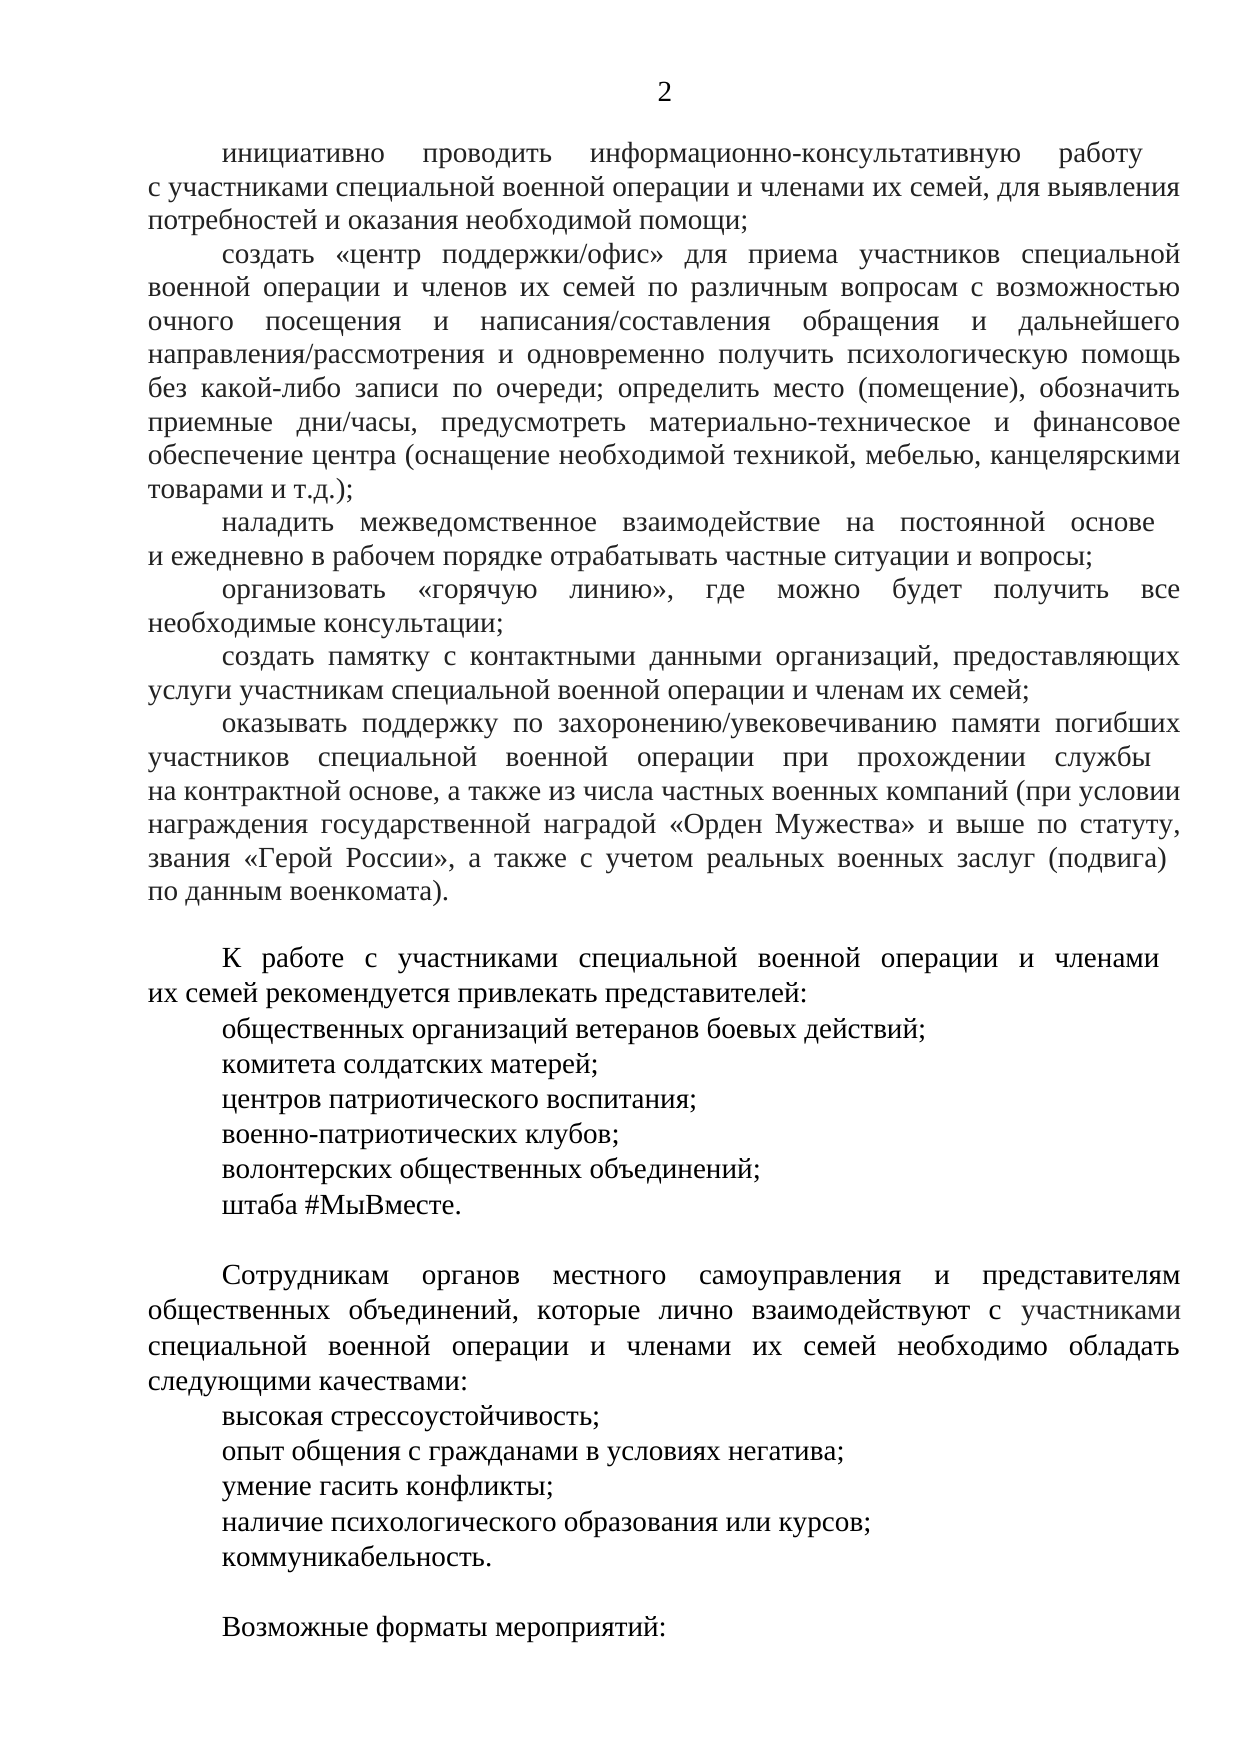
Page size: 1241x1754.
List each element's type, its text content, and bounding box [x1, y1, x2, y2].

text комитета солдатских матерей; [148, 1046, 1181, 1079]
text наличие психологического образования или курсов; [148, 1504, 1181, 1537]
text волонтерских общественных объединений; [148, 1152, 1181, 1185]
text умение гасить конфликты; [148, 1468, 1181, 1502]
text опыт общения с гражданами в условиях негатива; [148, 1433, 1181, 1467]
text инициативно проводить информационно-консультативную работу с участниками специальной военной операции и членами их семей, для выявления потребностей и оказания необходимой помощи; [148, 135, 1181, 236]
text К работе с участниками специальной военной операции и членами их семей рекомендуется привлекать представителей: [148, 940, 1181, 1009]
text оказывать поддержку по захоронению/увековечиванию памяти погибших участников специальной военной операции при прохождении службы на контрактной основе, а также из числа частных военных компаний (при условии награждения государственной наградой «Орден Мужества» и выше по статуту, звания «Герой России», а также с учетом реальных военных заслуг (подвига) по данным военкомата). [148, 706, 1181, 907]
text Сотрудникам органов местного самоуправления и представителям общественных объединений, которые лично взаимодействуют с участниками специальной военной операции и членами их семей необходимо обладать следующими качествами: [148, 1257, 1181, 1396]
text центров патриотического воспитания; [148, 1081, 1181, 1115]
text наладить межведомственное взаимодействие на постоянной основе и ежедневно в рабочем порядке отрабатывать частные ситуации и вопросы; [148, 504, 1181, 571]
text штаба #МыВместе. [148, 1187, 1181, 1220]
text создать «центр поддержки/офис» для приема участников специальной военной операции и членов их семей по различным вопросам с возможностью очного посещения и написания/составления обращения и дальнейшего направления/рассмотрения и одновременно получить психологическую помощь без какой-либо записи по очереди; определить место (помещение), обозначить приемные дни/часы, предусмотреть материально-техническое и финансовое обеспечение центра (оснащение необходимой техникой, мебелью, канцелярскими товарами и т.д.); [148, 236, 1181, 504]
text военно-патриотических клубов; [148, 1116, 1181, 1150]
text создать памятку с контактными данными организаций, предоставляющих услуги участникам специальной военной операции и членам их семей; [148, 638, 1181, 706]
text Возможные форматы мероприятий: [148, 1609, 1181, 1643]
text коммуникабельность. [148, 1539, 1181, 1572]
text высокая стрессоустойчивость; [148, 1398, 1181, 1432]
text общественных организаций ветеранов боевых действий; [148, 1011, 1181, 1044]
text организовать «горячую линию», где можно будет получить все необходимые консультации; [148, 571, 1181, 638]
